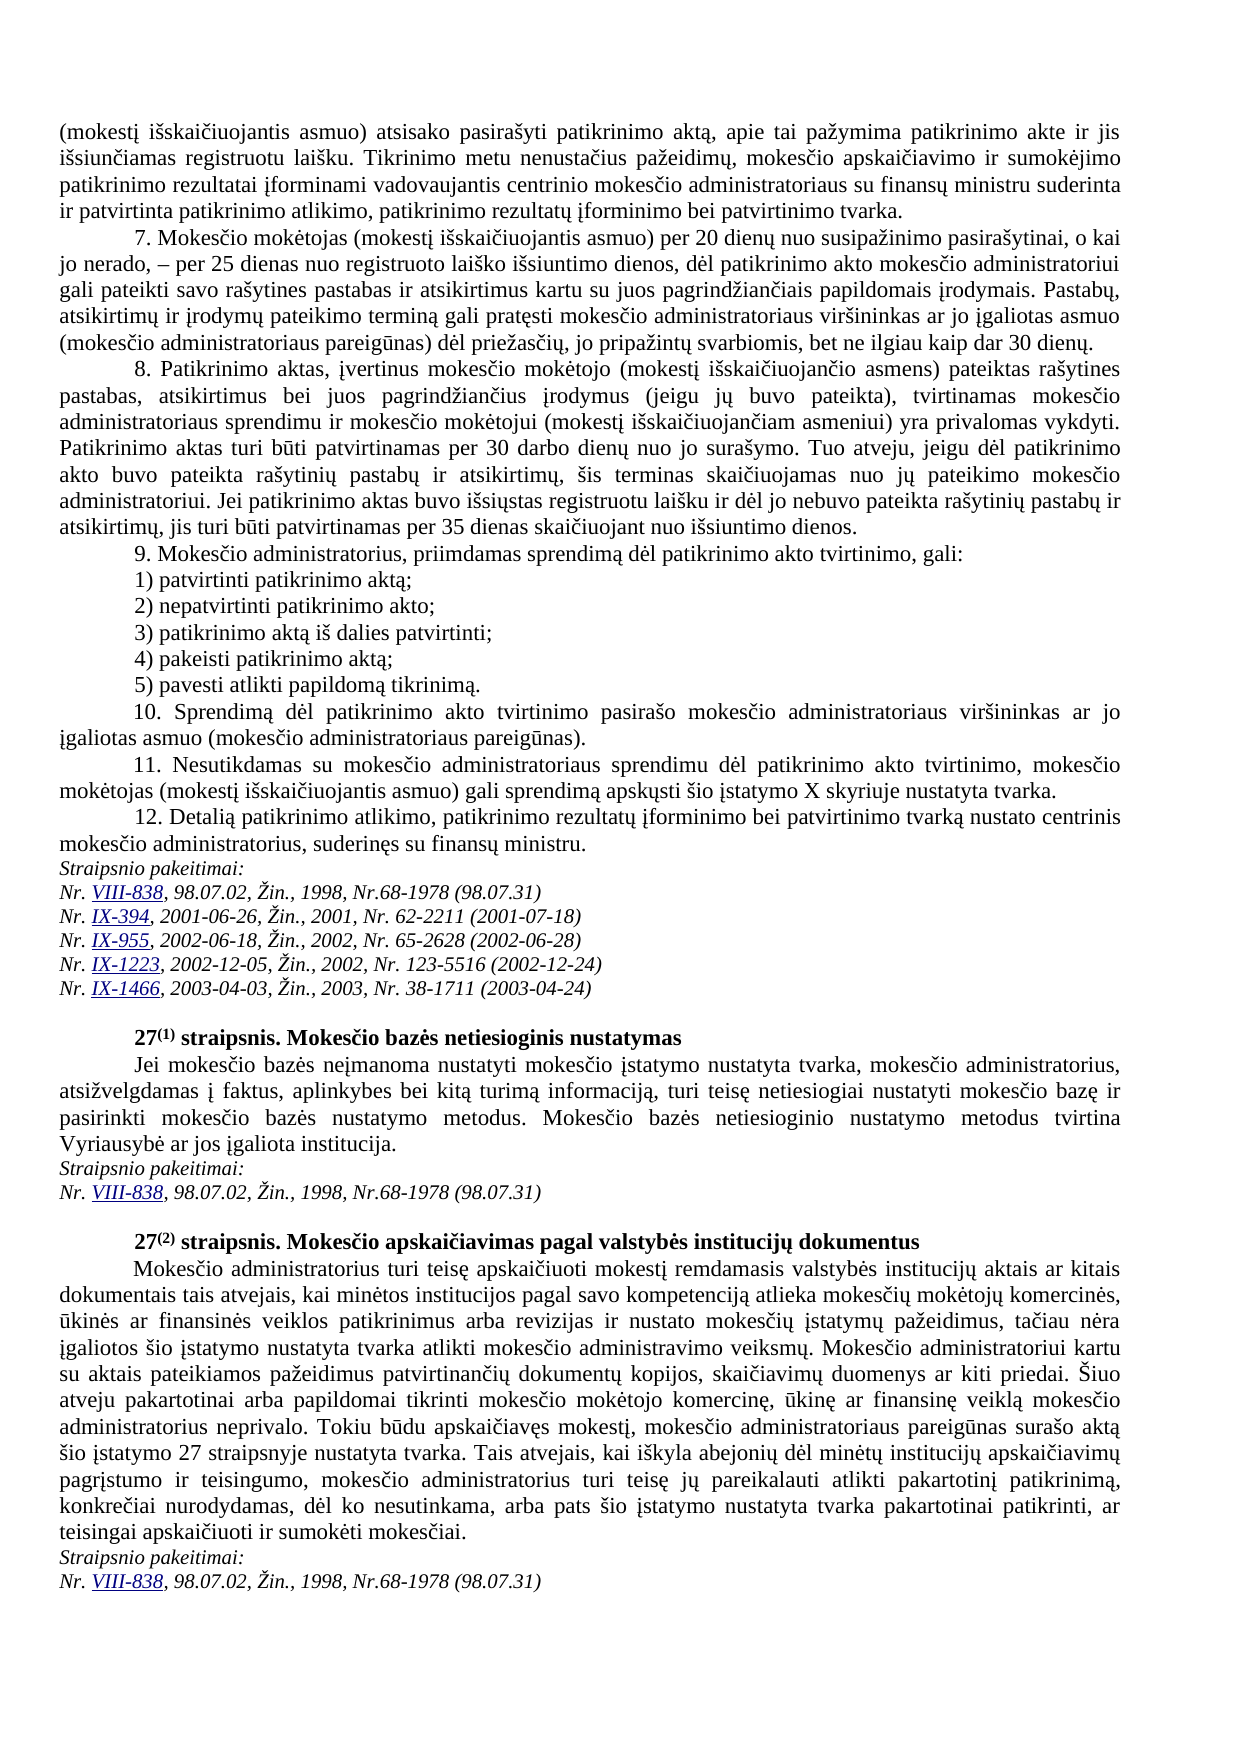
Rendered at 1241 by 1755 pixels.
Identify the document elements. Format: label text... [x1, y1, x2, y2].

text 10. Sprendimą dėl patikrinimo akto tvirtinimo pasirašo mokesčio administratoriaus viršininkas ar jo įgaliotas asmuo (mokesčio administratoriaus pareigūnas). [59, 698, 1122, 751]
text 9. Mokesčio administratorius, priimdamas sprendimą dėl patikrinimo akto tvirtinimo, gali: [59, 540, 1122, 566]
text 7. Mokesčio mokėtojas (mokestį išskaičiuojantis asmuo) per 20 dienų nuo susipažinimo pasirašytinai, o kai jo nerado, – per 25 dienas nuo registruoto laiško išsiuntimo dienos, dėl patikrinimo akto mokesčio administratoriui gali pateikti savo rašytines pastabas ir atsikirtimus kartu su juos pagrindžiančiais papildomais įrodymais. Pastabų, atsikirtimų ir įrodymų pateikimo terminą gali pratęsti mokesčio administratoriaus viršininkas ar jo įgaliotas asmuo (mokesčio administratoriaus pareigūnas) dėl priežasčių, jo pripažintų svarbiomis, bet ne ilgiau kaip dar 30 dienų. [59, 223, 1122, 355]
text Straipsnio pakeitimai: [59, 1545, 1122, 1569]
text 5) pavesti atlikti papildomą tikrinimą. [59, 672, 1122, 698]
text Nr. IX-394, 2001-06-26, Žin., 2001, Nr. 62-2211 (2001-07-18) [59, 904, 1122, 928]
text 3) patikrinimo aktą iš dalies patvirtinti; [59, 619, 1122, 645]
text (mokestį išskaičiuojantis asmuo) atsisako pasirašyti patikrinimo aktą, apie tai pažymima patikrinimo akte ir jis išsiunčiamas registruotu laišku. Tikrinimo metu nenustačius pažeidimų, mokesčio apskaičiavimo ir sumokėjimo patikrinimo rezultatai įforminami vadovaujantis centrinio mokesčio administratoriaus su finansų ministru suderinta ir patvirtinta patikrinimo atlikimo, patikrinimo rezultatų įforminimo bei patvirtinimo tvarka. [59, 118, 1122, 223]
text Straipsnio pakeitimai: [59, 1156, 1122, 1180]
text Nr. VIII-838, 98.07.02, Žin., 1998, Nr.68-1978 (98.07.31) [59, 880, 1122, 904]
text 4) pakeisti patikrinimo aktą; [59, 645, 1122, 672]
text 27(2) straipsnis. Mokesčio apskaičiavimas pagal valstybės institucijų dokumentus [134, 1228, 1122, 1255]
text 27(1) straipsnis. Mokesčio bazės netiesioginis nustatymas [59, 1024, 1122, 1051]
text Nr. IX-955, 2002-06-18, Žin., 2002, Nr. 65-2628 (2002-06-28) [59, 928, 1122, 952]
text 2) nepatvirtinti patikrinimo akto; [59, 592, 1122, 619]
text Nr. IX-1466, 2003-04-03, Žin., 2003, Nr. 38-1711 (2003-04-24) [59, 976, 1122, 1000]
text Nr. VIII-838, 98.07.02, Žin., 1998, Nr.68-1978 (98.07.31) [59, 1569, 1122, 1593]
text 8. Patikrinimo aktas, įvertinus mokesčio mokėtojo (mokestį išskaičiuojančio asmens) pateiktas rašytines pastabas, atsikirtimus bei juos pagrindžiančius įrodymus (jeigu jų buvo pateikta), tvirtinamas mokesčio administratoriaus sprendimu ir mokesčio mokėtojui (mokestį išskaičiuojančiam asmeniui) yra privalomas vykdyti. Patikrinimo aktas turi būti patvirtinamas per 30 darbo dienų nuo jo surašymo. Tuo atveju, jeigu dėl patikrinimo akto buvo pateikta rašytinių pastabų ir atsikirtimų, šis terminas skaičiuojamas nuo jų pateikimo mokesčio administratoriui. Jei patikrinimo aktas buvo išsiųstas registruotu laišku ir dėl jo nebuvo pateikta rašytinių pastabų ir atsikirtimų, jis turi būti patvirtinamas per 35 dienas skaičiuojant nuo išsiuntimo dienos. [59, 355, 1122, 540]
text Nr. IX-1223, 2002-12-05, Žin., 2002, Nr. 123-5516 (2002-12-24) [59, 952, 1122, 976]
text Straipsnio pakeitimai: [59, 856, 1122, 880]
text 1) patvirtinti patikrinimo aktą; [59, 566, 1122, 592]
text 12. Detalią patikrinimo atlikimo, patikrinimo rezultatų įforminimo bei patvirtinimo tvarką nustato centrinis mokesčio administratorius, suderinęs su finansų ministru. [59, 803, 1122, 856]
text Jei mokesčio bazės neįmanoma nustatyti mokesčio įstatymo nustatyta tvarka, mokesčio administratorius, atsižvelgdamas į faktus, aplinkybes bei kitą turimą informaciją, turi teisę netiesiogiai nustatyti mokesčio bazę ir pasirinkti mokesčio bazės nustatymo metodus. Mokesčio bazės netiesioginio nustatymo metodus tvirtina Vyriausybė ar jos įgaliota institucija. [59, 1051, 1122, 1156]
text Mokesčio administratorius turi teisę apskaičiuoti mokestį remdamasis valstybės institucijų aktais ar kitais dokumentais tais atvejais, kai minėtos institucijos pagal savo kompetenciją atlieka mokesčių mokėtojų komercinės, ūkinės ar finansinės veiklos patikrinimus arba revizijas ir nustato mokesčių įstatymų pažeidimus, tačiau nėra įgaliotos šio įstatymo nustatyta tvarka atlikti mokesčio administravimo veiksmų. Mokesčio administratoriui kartu su aktais pateikiamos pažeidimus patvirtinančių dokumentų kopijos, skaičiavimų duomenys ar kiti priedai. Šiuo atveju pakartotinai arba papildomai tikrinti mokesčio mokėtojo komercinę, ūkinę ar finansinę veiklą mokesčio administratorius neprivalo. Tokiu būdu apskaičiavęs mokestį, mokesčio administratoriaus pareigūnas surašo aktą šio įstatymo 27 straipsnyje nustatyta tvarka. Tais atvejais, kai iškyla abejonių dėl minėtų institucijų apskaičiavimų pagrįstumo ir teisingumo, mokesčio administratorius turi teisę jų pareikalauti atlikti pakartotinį patikrinimą, konkrečiai nurodydamas, dėl ko nesutinkama, arba pats šio įstatymo nustatyta tvarka pakartotinai patikrinti, ar teisingai apskaičiuoti ir sumokėti mokesčiai. [59, 1255, 1122, 1545]
text Nr. VIII-838, 98.07.02, Žin., 1998, Nr.68-1978 (98.07.31) [59, 1180, 1122, 1204]
text 11. Nesutikdamas su mokesčio administratoriaus sprendimu dėl patikrinimo akto tvirtinimo, mokesčio mokėtojas (mokestį išskaičiuojantis asmuo) gali sprendimą apskųsti šio įstatymo X skyriuje nustatyta tvarka. [59, 751, 1122, 803]
